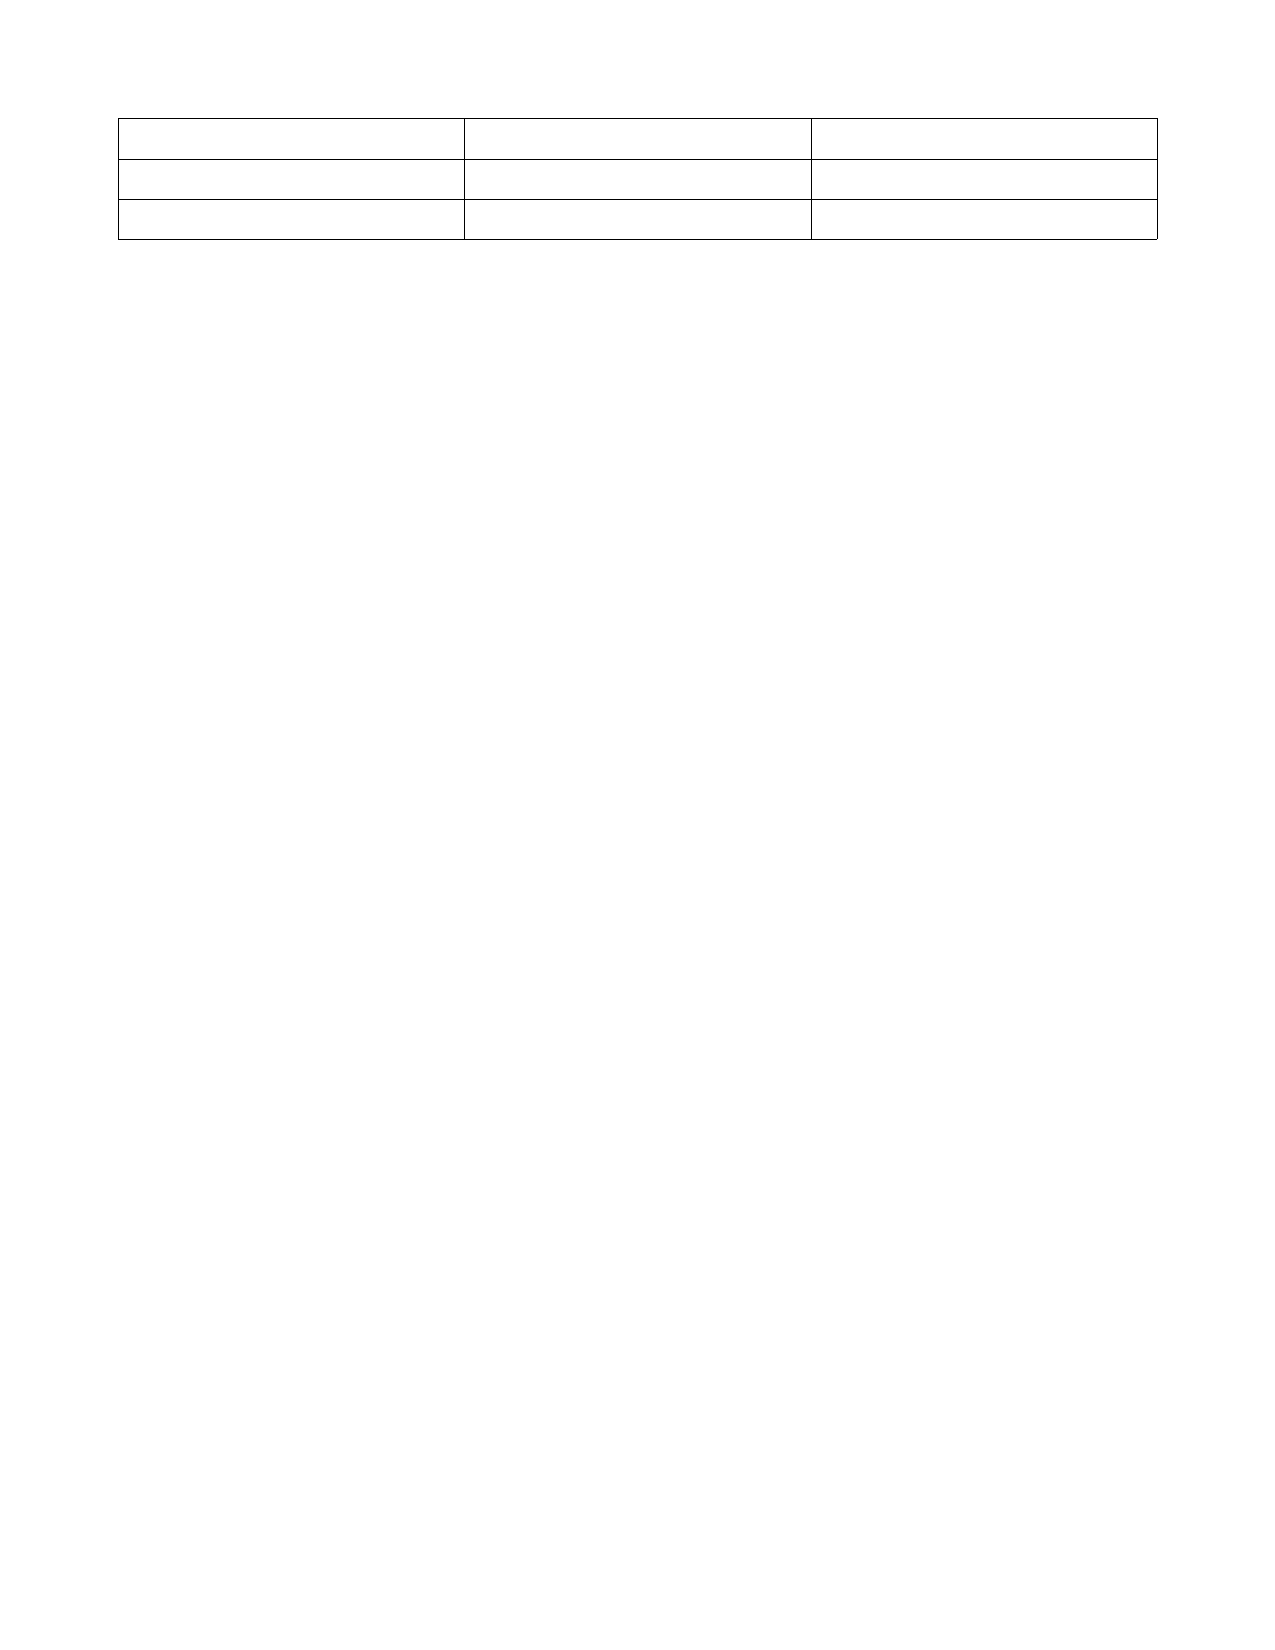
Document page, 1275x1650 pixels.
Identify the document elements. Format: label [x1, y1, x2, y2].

table_cell [119, 200, 464, 239]
table_header [119, 119, 464, 158]
table_cell [465, 200, 811, 239]
table_cell [465, 160, 811, 199]
table_cell [812, 200, 1157, 239]
table_cell [119, 160, 464, 199]
table_cell [812, 160, 1157, 199]
table_header [465, 119, 811, 158]
table_header [812, 119, 1157, 158]
